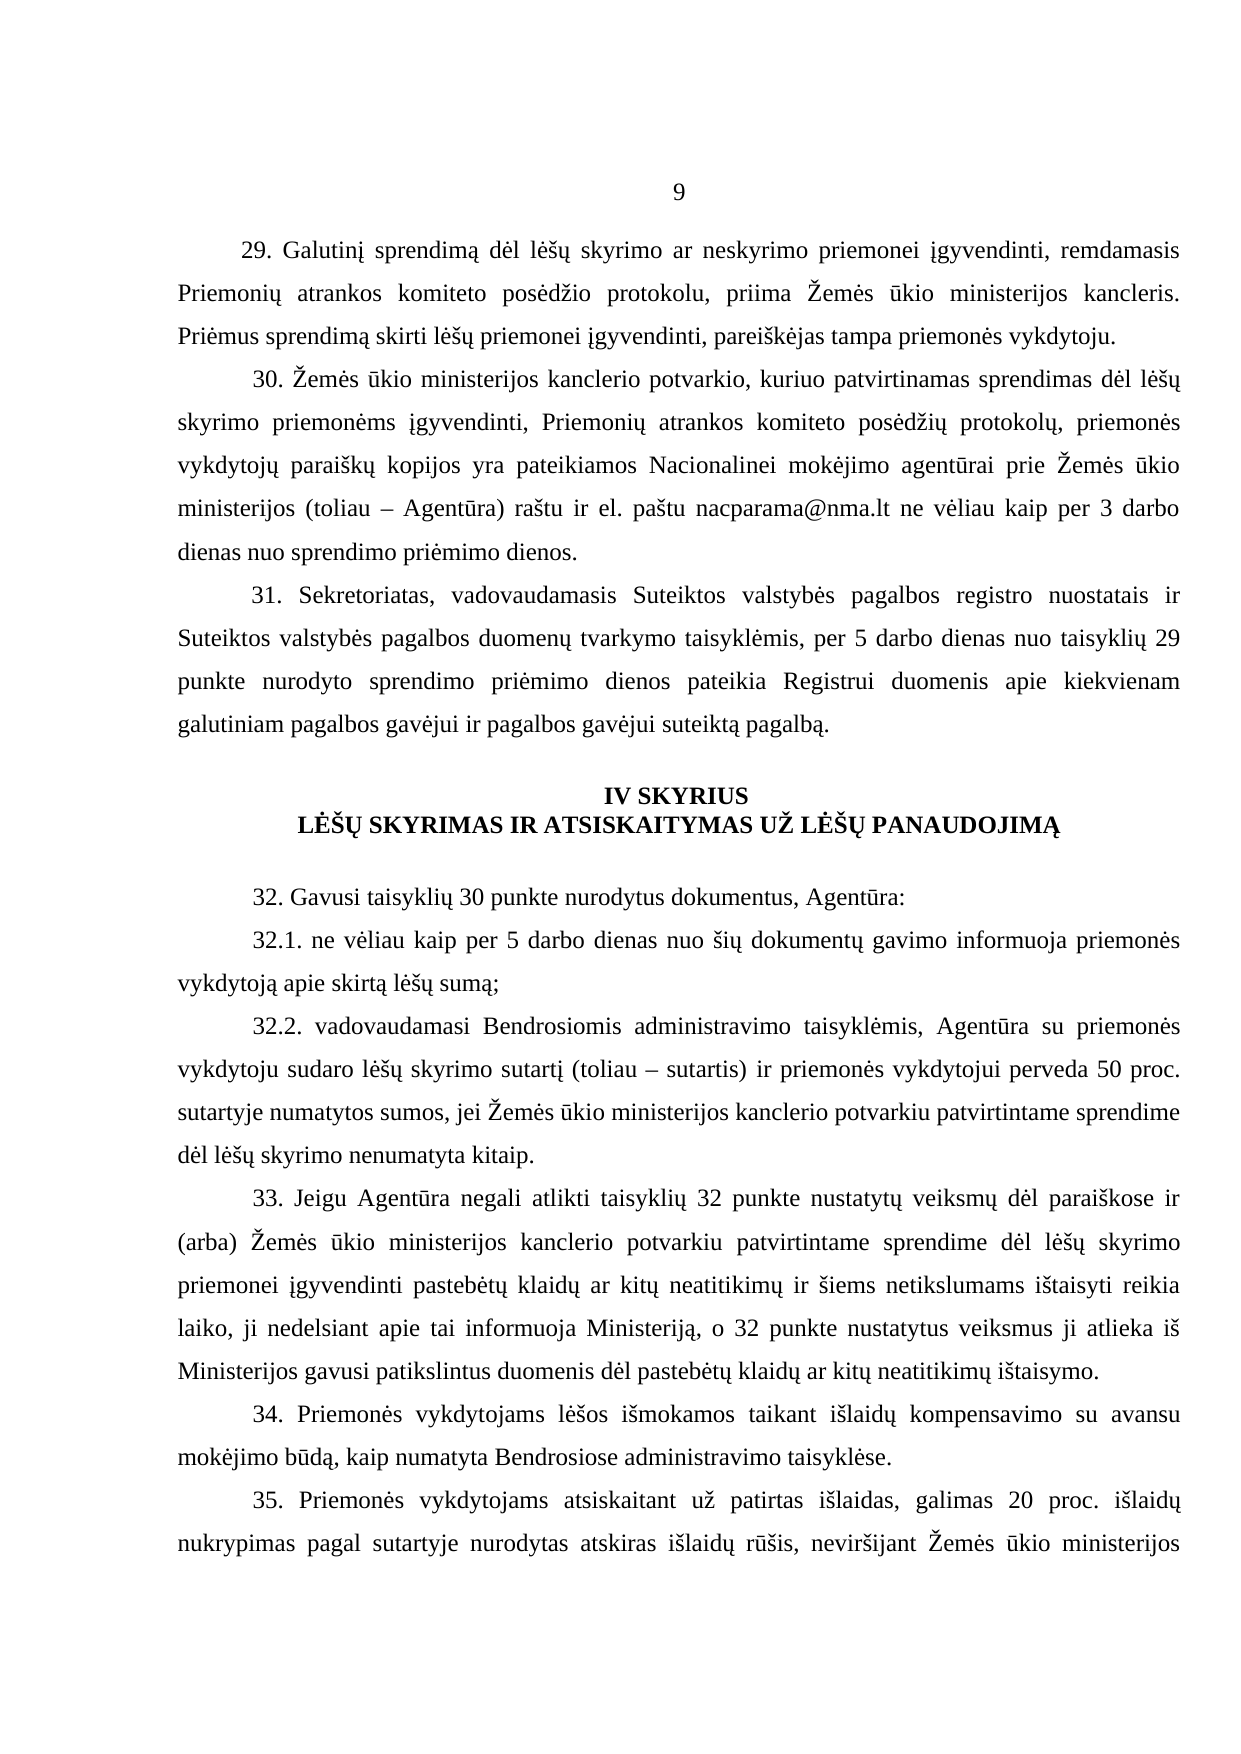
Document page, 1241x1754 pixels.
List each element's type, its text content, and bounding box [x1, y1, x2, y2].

text LĖŠŲ SKYRIMAS IR ATSISKAITYMAS UŽ LĖŠŲ PANAUDOJIMĄ [177, 810, 1181, 838]
text 35. Priemonės vykdytojams atsiskaitant už patirtas išlaidas, galimas 20 proc. išlaidų nukrypimas pagal sutartyje nurodytas atskiras išlaidų rūšis, neviršijant Žemės ūkio ministerijos [177, 1485, 1181, 1557]
text 31. Sekretoriatas, vadovaudamasis Suteiktos valstybės pagalbos registro nuostatais ir Suteiktos valstybės pagalbos duomenų tvarkymo taisyklėmis, per 5 darbo dienas nuo taisyklių 29 punkte nurodyto sprendimo priėmimo dienos pateikia Registrui duomenis apie kiekvienam galutiniam pagalbos gavėjui ir pagalbos gavėjui suteiktą pagalbą. [177, 580, 1181, 738]
text 34. Priemonės vykdytojams lėšos išmokamos taikant išlaidų kompensavimo su avansu mokėjimo būdą, kaip numatyta Bendrosiose administravimo taisyklėse. [177, 1399, 1181, 1471]
text 32. Gavusi taisyklių 30 punkte nurodytus dokumentus, Agentūra: [177, 882, 1181, 910]
text IV SKYRIUS [177, 781, 1181, 810]
text 30. Žemės ūkio ministerijos kanclerio potvarkio, kuriuo patvirtinamas sprendimas dėl lėšų skyrimo priemonėms įgyvendinti, Priemonių atrankos komiteto posėdžių protokolų, priemonės vykdytojų paraiškų kopijos yra pateikiamos Nacionalinei mokėjimo agentūrai prie Žemės ūkio ministerijos (toliau – Agentūra) raštu ir el. paštu nacparama@nma.lt ne vėliau kaip per 3 darbo dienas nuo sprendimo priėmimo dienos. [177, 364, 1181, 565]
text 33. Jeigu Agentūra negali atlikti taisyklių 32 punkte nustatytų veiksmų dėl paraiškose ir (arba) Žemės ūkio ministerijos kanclerio potvarkiu patvirtintame sprendime dėl lėšų skyrimo priemonei įgyvendinti pastebėtų klaidų ar kitų neatitikimų ir šiems netikslumams ištaisyti reikia laiko, ji nedelsiant apie tai informuoja Ministeriją, o 32 punkte nustatytus veiksmus ji atlieka iš Ministerijos gavusi patikslintus duomenis dėl pastebėtų klaidų ar kitų neatitikimų ištaisymo. [177, 1183, 1181, 1385]
text 32.1. ne vėliau kaip per 5 darbo dienas nuo šių dokumentų gavimo informuoja priemonės vykdytoją apie skirtą lėšų sumą; [177, 925, 1181, 997]
text 29. Galutinį sprendimą dėl lėšų skyrimo ar neskyrimo priemonei įgyvendinti, remdamasis Priemonių atrankos komiteto posėdžio protokolu, priima Žemės ūkio ministerijos kancleris. Priėmus sprendimą skirti lėšų priemonei įgyvendinti, pareiškėjas tampa priemonės vykdytoju. [177, 235, 1181, 350]
text 32.2. vadovaudamasi Bendrosiomis administravimo taisyklėmis, Agentūra su priemonės vykdytoju sudaro lėšų skyrimo sutartį (toliau – sutartis) ir priemonės vykdytojui perveda 50 proc. sutartyje numatytos sumos, jei Žemės ūkio ministerijos kanclerio potvarkiu patvirtintame sprendime dėl lėšų skyrimo nenumatyta kitaip. [177, 1011, 1181, 1169]
